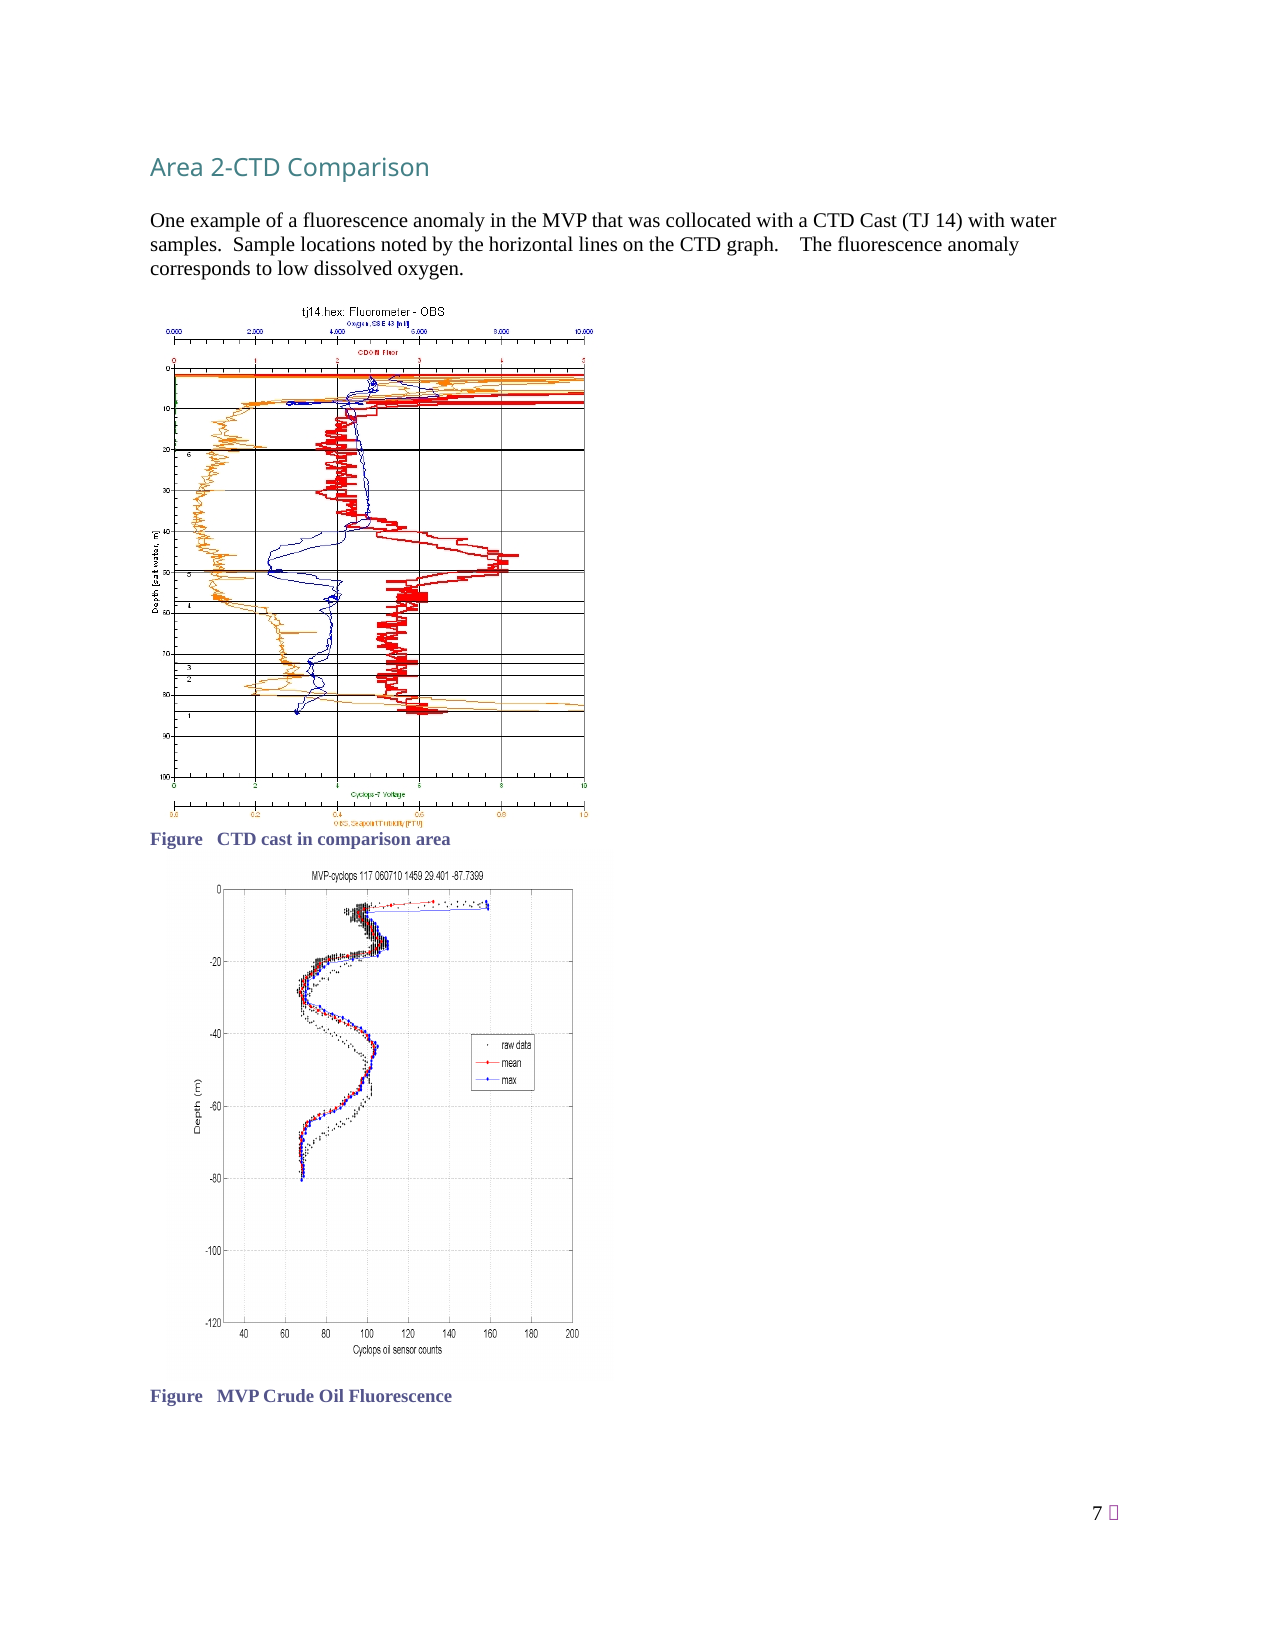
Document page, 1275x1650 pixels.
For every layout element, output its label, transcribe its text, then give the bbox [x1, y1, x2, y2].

text Figure MVP Crude Oil Fluorescence [150, 1385, 1125, 1407]
subtitle Area 2-CTD Comparison [150, 150, 1125, 184]
text One example of a fluorescence anomaly in the MVP that was collocated with a CTD Cast (TJ 14) with water samples. Sample locations noted by the horizontal lines on the CTD graph. The fluorescence anomaly corresponds to low dissolved oxygen. [150, 208, 1125, 280]
picture [165, 849, 614, 1381]
text Figure CTD cast in comparison area [150, 828, 1125, 849]
picture [150, 304, 598, 828]
